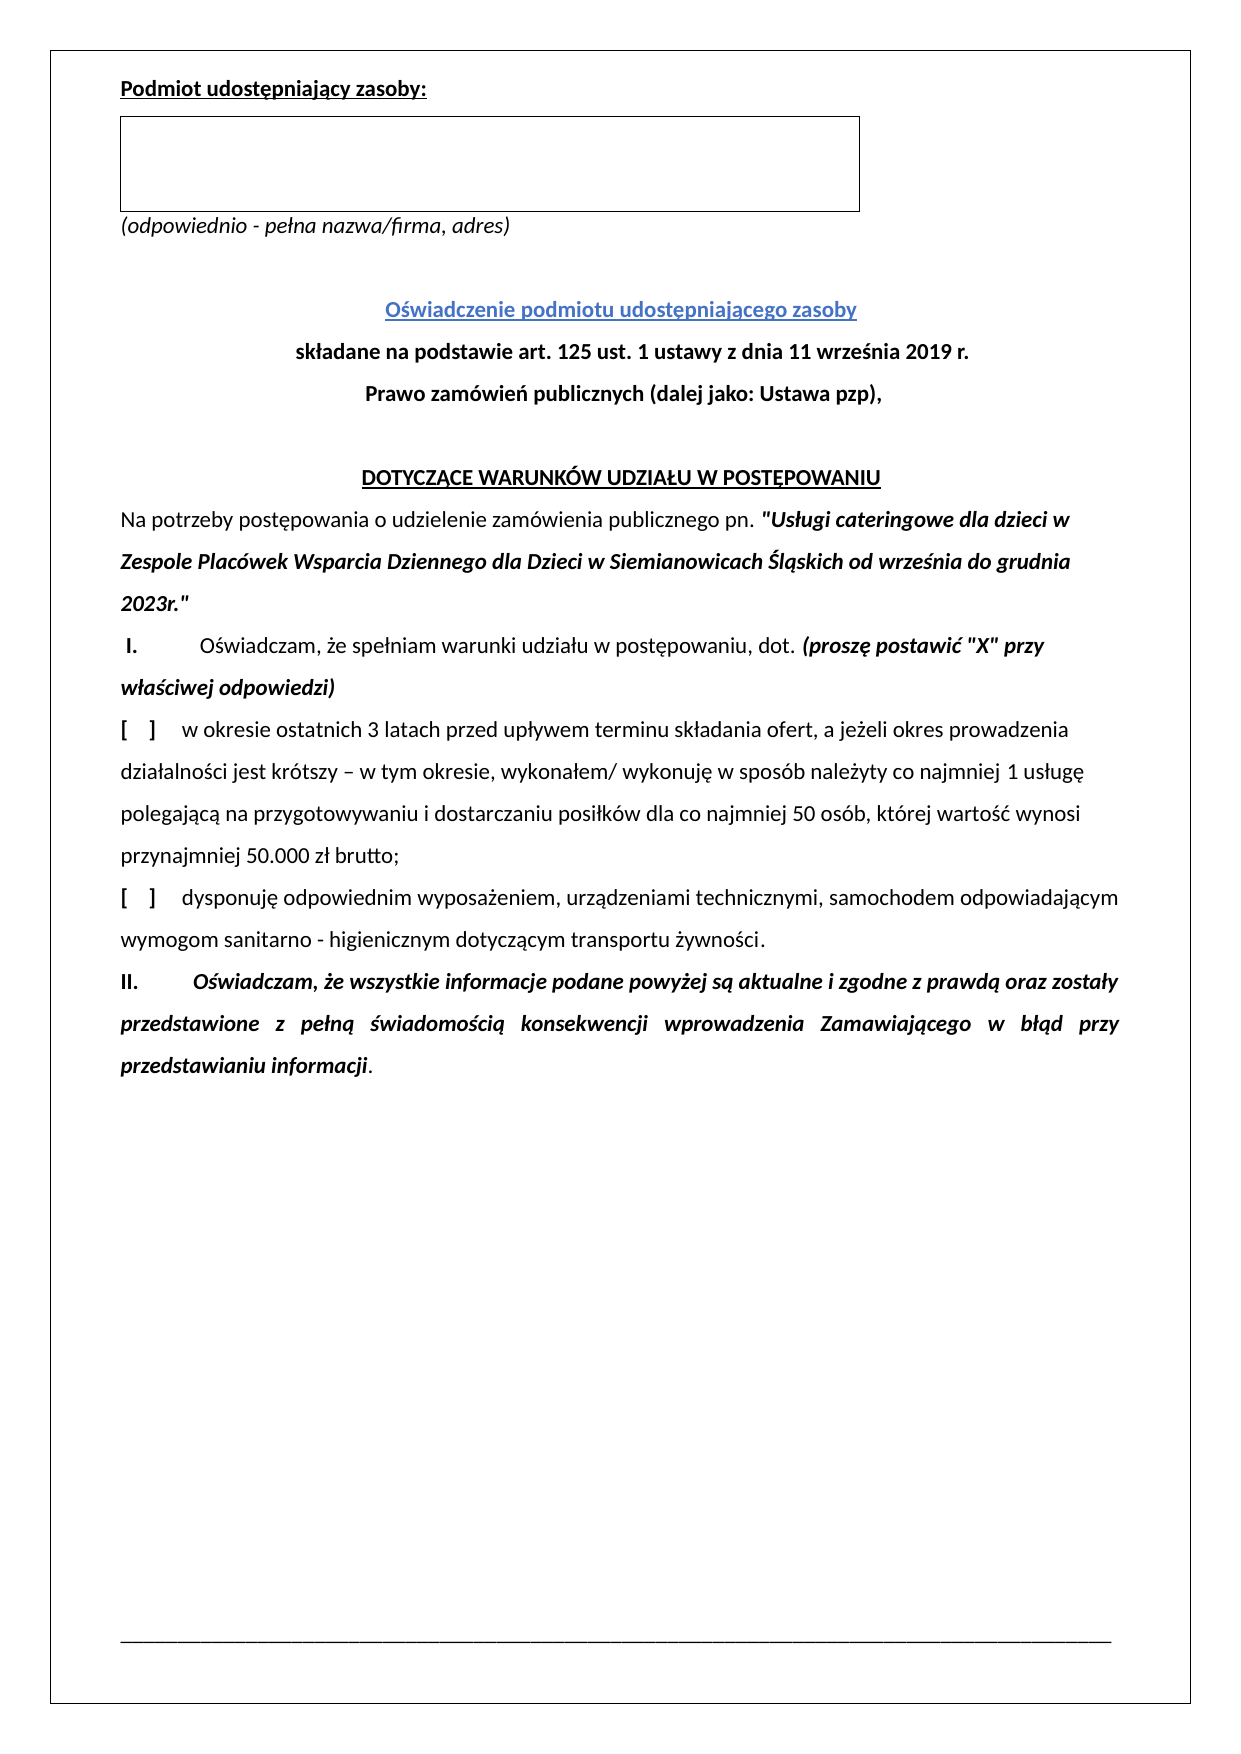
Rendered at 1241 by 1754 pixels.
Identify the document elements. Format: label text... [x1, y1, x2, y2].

text składane na podstawie art. 125 ust. 1 ustawy z dnia 11 września 2019 r. [120, 337, 1122, 365]
text Prawo zamówień publicznych (dalej jako: Ustawa pzp), [120, 379, 1122, 407]
text Na potrzeby postępowania o udzielenie zamówienia publicznego pn. "Usługi cateringowe dla dzieci w Zespole Placówek Wsparcia Dziennego dla Dzieci w Siemianowicach Śląskich od września do grudnia 2023r." [120, 505, 1122, 617]
text Podmiot udostępniający zasoby: [120, 74, 1122, 102]
text (odpowiednio - pełna nazwa/firma, adres) [120, 212, 589, 239]
text I. Oświadczam, że spełniam warunki udziału w postępowaniu, dot. (proszę postawić "X" przy właściwej odpowiedzi) [120, 631, 1122, 701]
table_header [121, 117, 859, 211]
text [ ] w okresie ostatnich 3 latach przed upływem terminu składania ofert, a jeżeli okres prowadzenia działalności jest krótszy – w tym okresie, wykonałem/ wykonuję w sposób należyty co najmniej 1 usługę polegającą na przygotowywaniu i dostarczaniu posiłków dla co najmniej 50 osób, której wartość wynosi przynajmniej 50.000 zł brutto; [120, 715, 1122, 869]
text II. Oświadczam, że wszystkie informacje podane powyżej są aktualne i zgodne z prawdą oraz zostały przedstawione z pełną świadomością konsekwencji wprowadzenia Zamawiającego w błąd przy przedstawianiu informacji. [120, 967, 1122, 1079]
text Oświadczenie podmiotu udostępniającego zasoby [120, 295, 1122, 323]
text [ ] dysponuję odpowiednim wyposażeniem, urządzeniami technicznymi, samochodem odpowiadającym wymogom sanitarno - higienicznym dotyczącym transportu żywności. [120, 883, 1122, 953]
text DOTYCZĄCE WARUNKÓW UDZIAŁU W POSTĘPOWANIU [120, 463, 1122, 491]
